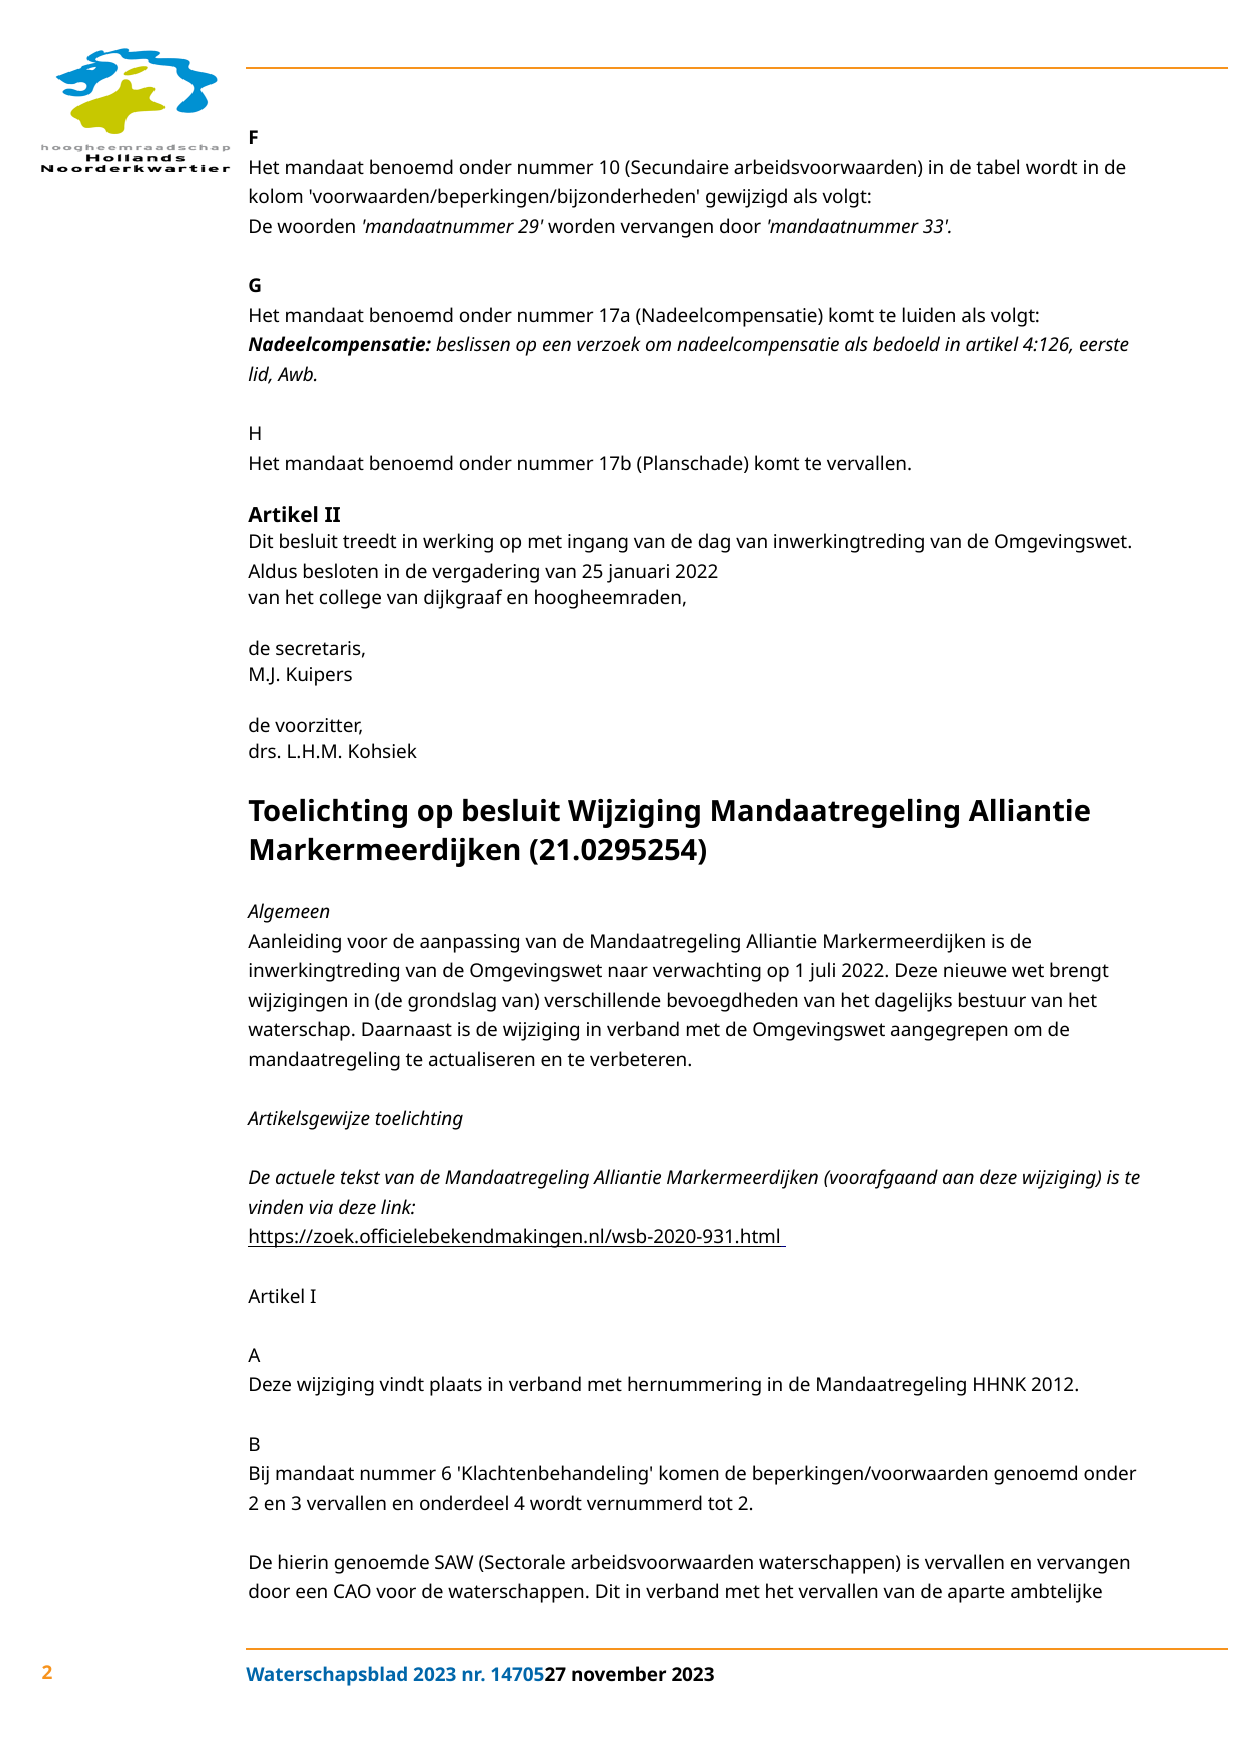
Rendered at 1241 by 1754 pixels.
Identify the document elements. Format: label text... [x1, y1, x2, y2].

text Aldus besloten in de vergadering van 25 januari 2022 [248, 558, 1152, 584]
text Algemeen [248, 898, 1152, 924]
text de voorzitter, [248, 713, 1152, 738]
text Aanleiding voor de aanpassing van de Mandaatregeling Alliantie Markermeerdijken is de inwerkingtreding van de Omgevingswet naar verwachting op 1 juli 2022. Deze nieuwe wet brengt wijzigingen in (de grondslag van) verschillende bevoegdheden van het dagelijks bestuur van het waterschap. Daarnaast is de wijziging in verband met de Omgevingswet aangegrepen om de mandaatregeling te actualiseren en te verbeteren. [248, 928, 1152, 1072]
text De woorden 'mandaatnummer 29' worden vervangen door 'mandaatnummer 33'. [248, 213, 1152, 239]
text Toelichting op besluit Wijziging Mandaatregeling Alliantie Markermeerdijken (21.0295254) [248, 790, 1152, 869]
text Artikelsgewijze toelichting [248, 1105, 1152, 1131]
text Deze wijziging vindt plaats in verband met hernummering in de Mandaatregeling HHNK 2012. [248, 1372, 1152, 1397]
text van het college van dijkgraaf en hoogheemraden, [248, 584, 1152, 610]
text https://zoek.officielebekendmakingen.nl/wsb-2020-931.html [248, 1224, 1152, 1249]
text Nadeelcompensatie: beslissen op een verzoek om nadeelcompensatie als bedoeld in artikel 4:126, eerste lid, Awb. [248, 331, 1152, 387]
picture [41, 47, 231, 172]
text Artikel I [248, 1283, 1152, 1309]
text Het mandaat benoemd onder nummer 17a (Nadeelcompensatie) komt te luiden als volgt: [248, 302, 1152, 328]
text Het mandaat benoemd onder nummer 10 (Secundaire arbeidsvoorwaarden) in de tabel wordt in de kolom 'voorwaarden/beperkingen/bijzonderheden' gewijzigd als volgt: [248, 154, 1152, 209]
text Artikel II [248, 500, 1152, 529]
text G [248, 272, 1152, 298]
text Het mandaat benoemd onder nummer 17b (Planschade) komt te vervallen. [248, 450, 1152, 476]
text F [248, 124, 1152, 150]
text De hierin genoemde SAW (Sectorale arbeidsvoorwaarden waterschappen) is vervallen en vervangen door een CAO voor de waterschappen. Dit in verband met het vervallen van de aparte ambtelijke [248, 1549, 1152, 1604]
text de secretaris, [248, 635, 1152, 661]
text De actuele tekst van de Mandaatregeling Alliantie Markermeerdijken (voorafgaand aan deze wijziging) is te vinden via deze link: [248, 1164, 1152, 1220]
text Dit besluit treedt in werking op met ingang van de dag van inwerkingtreding van de Omgevingswet. [248, 529, 1152, 554]
text A [248, 1342, 1152, 1368]
text Bij mandaat nummer 6 'Klachtenbehandeling' komen de beperkingen/voorwaarden genoemd onder 2 en 3 vervallen en onderdeel 4 wordt vernummerd tot 2. [248, 1460, 1152, 1516]
text B [248, 1431, 1152, 1457]
text H [248, 420, 1152, 446]
text drs. L.H.M. Kohsiek [248, 738, 1152, 764]
text M.J. Kuipers [248, 661, 1152, 687]
